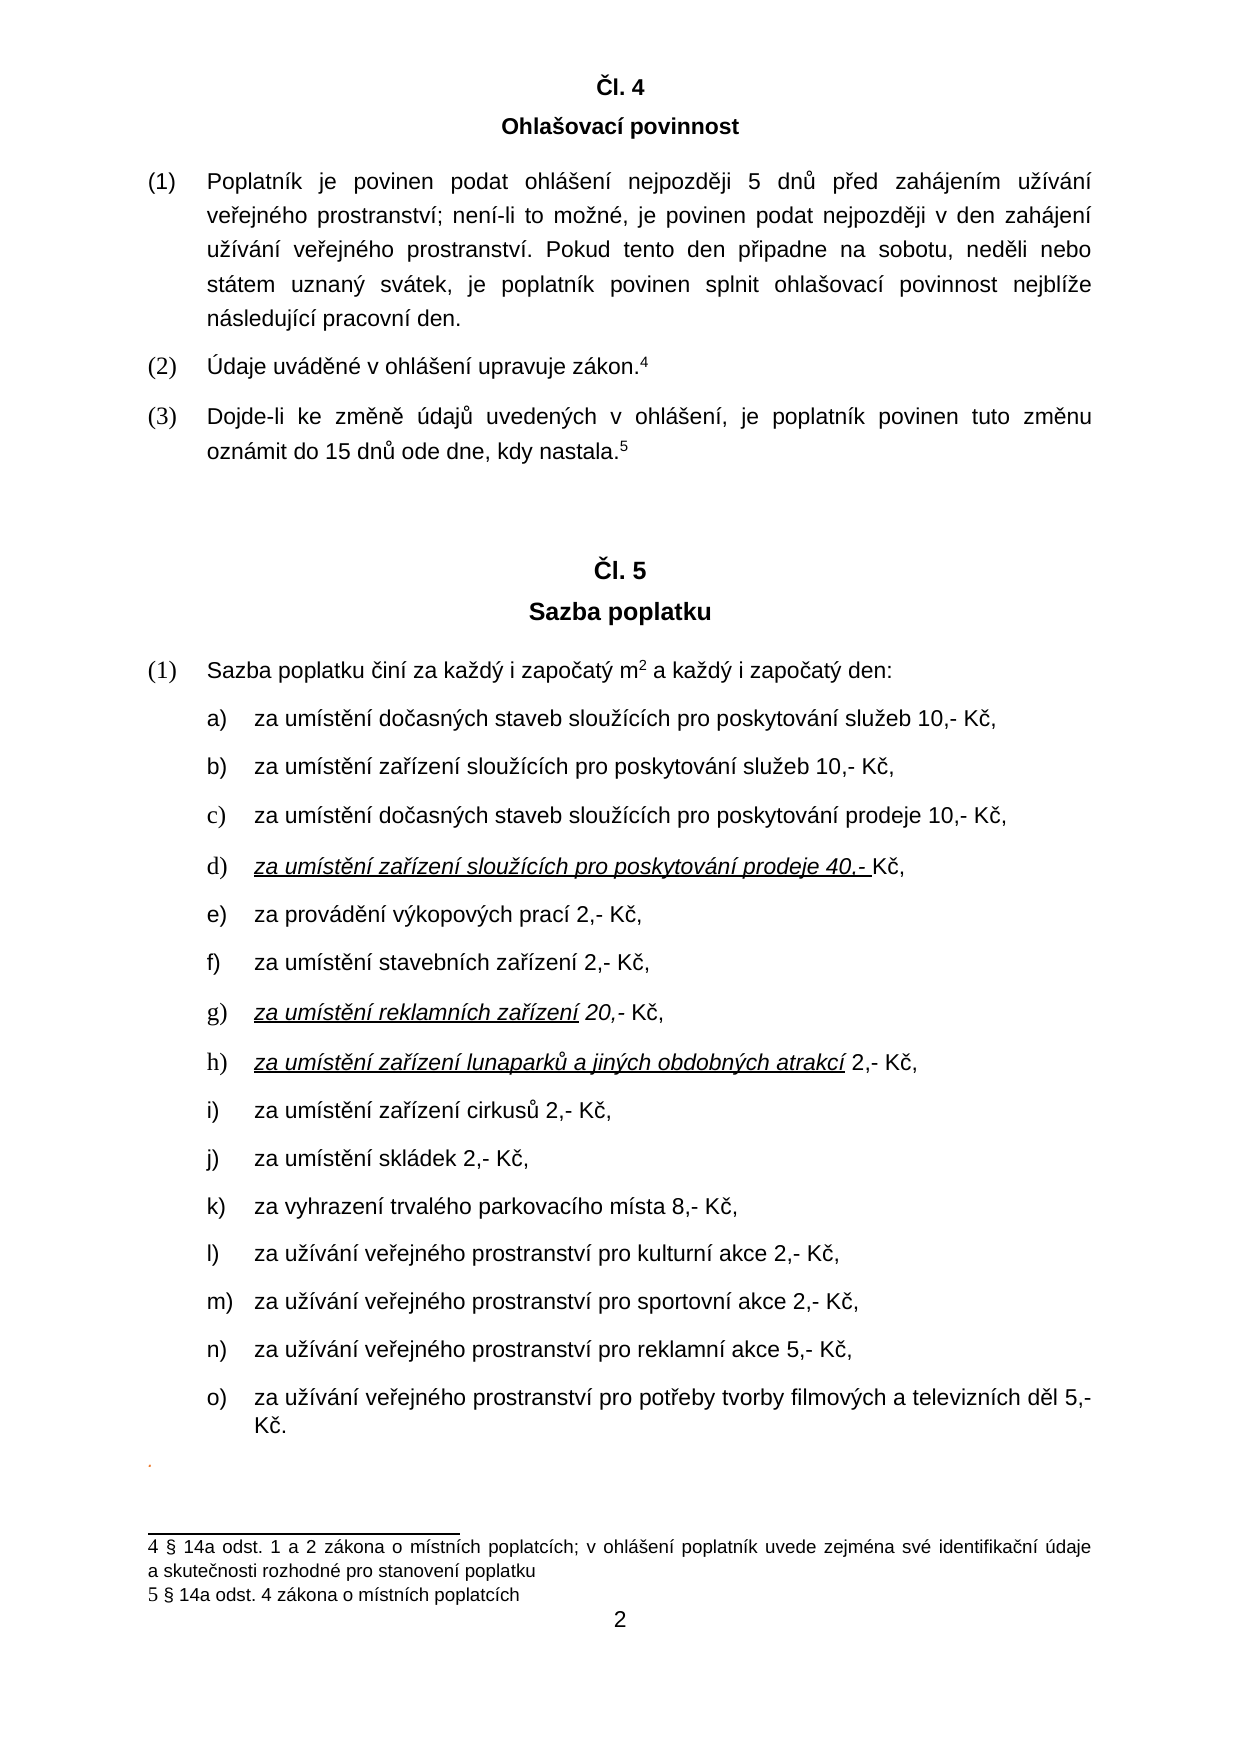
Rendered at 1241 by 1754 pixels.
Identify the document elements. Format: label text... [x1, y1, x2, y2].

text Sazba poplatku [148, 597, 1093, 626]
list za provádění výkopových prací 2,- Kč, [207, 901, 1093, 927]
list § 14a odst. 4 zákona o místních poplatcích [148, 1582, 1093, 1606]
text Čl. 4 [148, 74, 1093, 100]
list za užívání veřejného prostranství pro sportovní akce 2,- Kč, [207, 1288, 1093, 1314]
list Poplatník je povinen podat ohlášení nejpozději 5 dnů před zahájením užívání veřejného prostranství; není-li to možné, je povinen podat nejpozději v den zahájení užívání veřejného prostranství. Pokud tento den připadne na sobotu, neděli nebo státem uznaný svátek, je poplatník povinen splnit ohlašovací povinnost nejblíže následující pracovní den. [148, 168, 1093, 331]
list za vyhrazení trvalého parkovacího místa 8,- Kč, [207, 1193, 1093, 1219]
list za umístění zařízení sloužících pro poskytování služeb 10,- Kč, [207, 753, 1093, 779]
text Ohlašovací povinnost [148, 113, 1093, 139]
list za umístění zařízení lunaparků a jiných obdobných atrakcí 2,- Kč, [207, 1047, 1093, 1076]
text . [148, 1448, 1093, 1472]
list za umístění zařízení sloužících pro poskytování prodeje 40,- Kč, [207, 851, 1093, 879]
list za umístění dočasných staveb sloužících pro poskytování prodeje 10,- Kč, [207, 801, 1093, 829]
text Čl. 5 [148, 556, 1093, 585]
list za užívání veřejného prostranství pro kulturní akce 2,- Kč, [207, 1240, 1093, 1267]
list Sazba poplatku činí za každý i započatý m2 a každý i započatý den: [148, 655, 1093, 684]
list Údaje uváděné v ohlášení upravuje zákon. [148, 351, 1093, 380]
list za umístění skládek 2,- Kč, [207, 1145, 1093, 1171]
list za umístění dočasných staveb sloužících pro poskytování služeb 10,- Kč, [207, 705, 1093, 731]
list za umístění reklamních zařízení 20,- Kč, [207, 997, 1093, 1025]
list za umístění zařízení cirkusů 2,- Kč, [207, 1097, 1093, 1123]
list za umístění stavebních zařízení 2,- Kč, [207, 949, 1093, 975]
list Dojde-li ke změně údajů uvedených v ohlášení, je poplatník povinen tuto změnu oznámit do 15 dnů ode dne, kdy nastala. [148, 401, 1093, 464]
list § 14a odst. 1 a 2 zákona o místních poplatcích; v ohlášení poplatník uvede zejména své identifikační údaje a skutečnosti rozhodné pro stanovení poplatku [148, 1534, 1093, 1582]
list za užívání veřejného prostranství pro reklamní akce 5,- Kč, [207, 1336, 1093, 1362]
list za užívání veřejného prostranství pro potřeby tvorby filmových a televizních děl 5,- Kč. [207, 1383, 1093, 1439]
